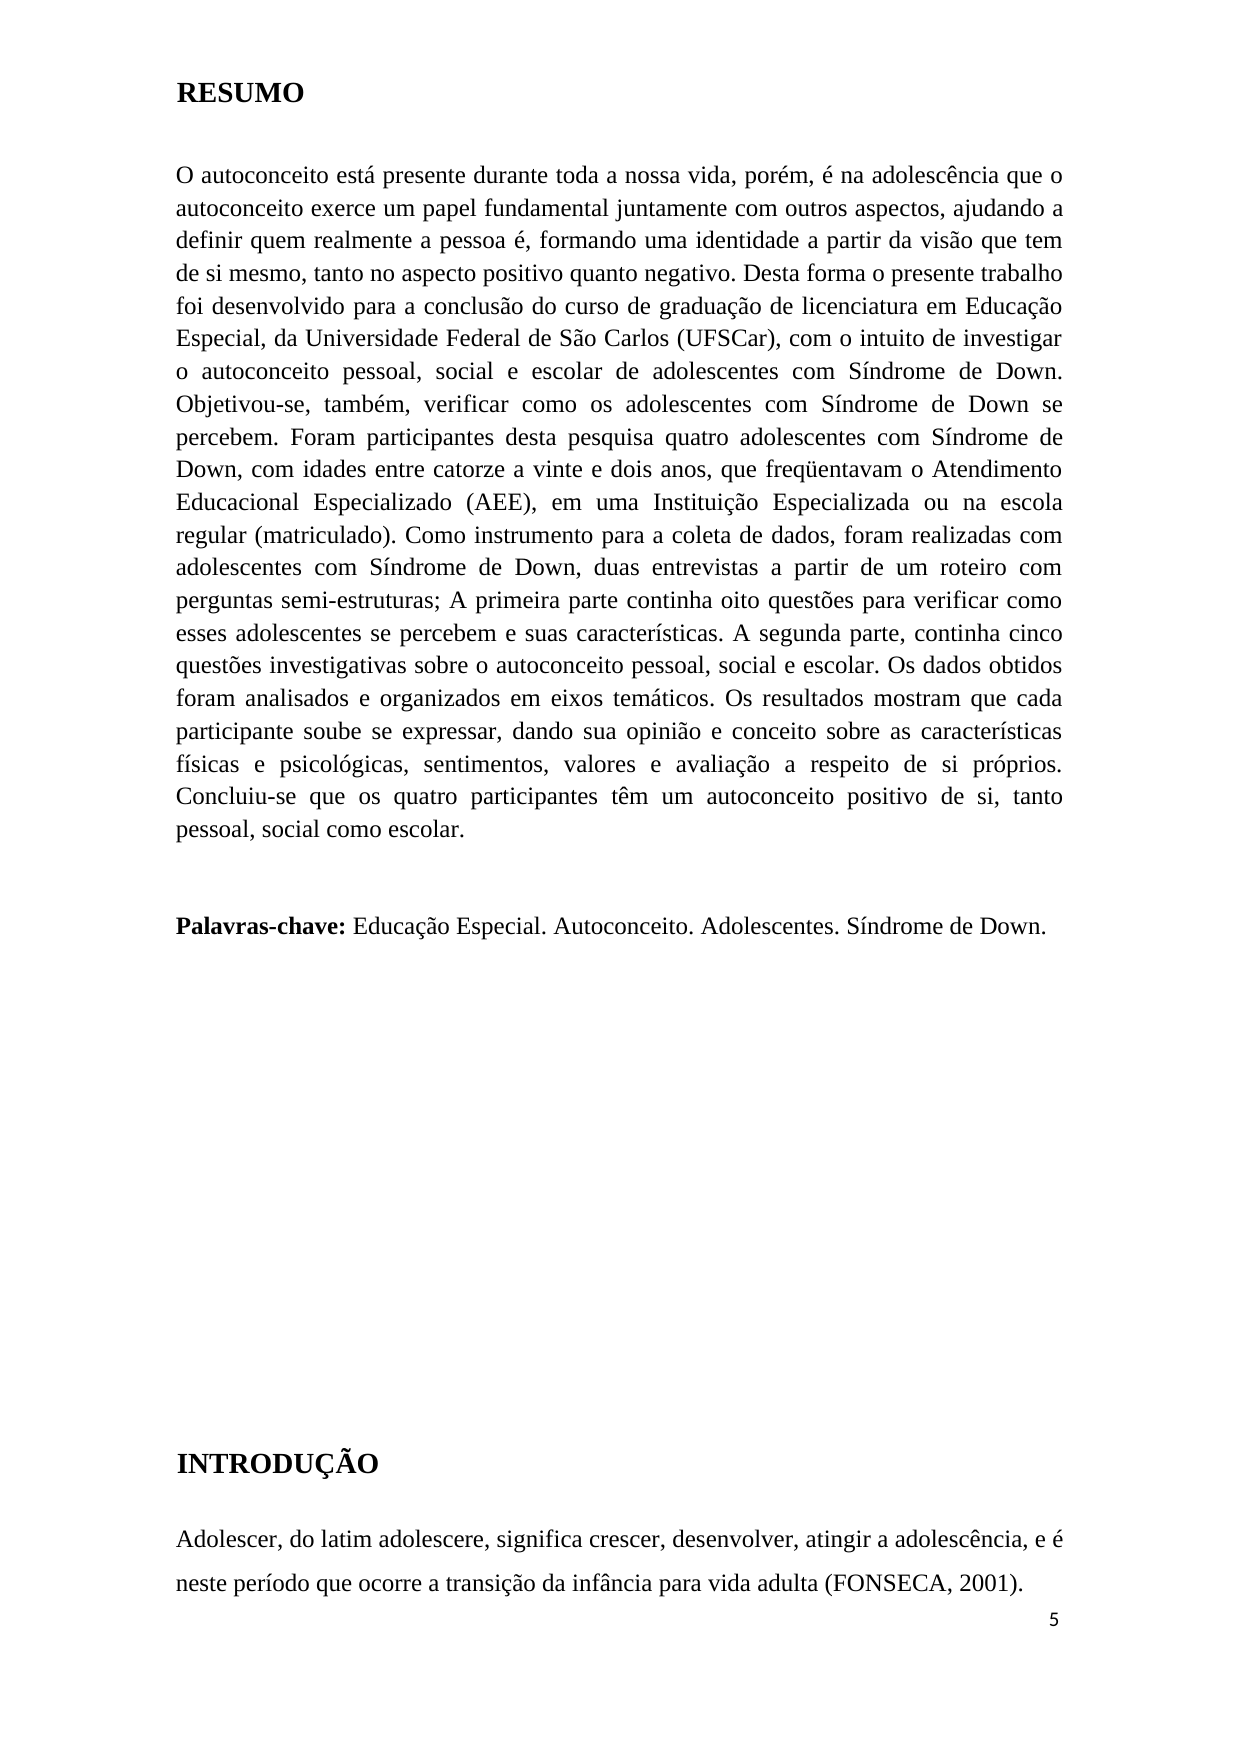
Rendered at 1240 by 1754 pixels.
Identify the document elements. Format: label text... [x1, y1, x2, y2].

text Palavras-chave: Educação Especial. Autoconceito. Adolescentes. Síndrome de Down. [176, 911, 1063, 939]
subtitle RESUMO [177, 75, 1143, 108]
subtitle INTRODUÇÃO [177, 1447, 1143, 1480]
text O autoconceito está presente durante toda a nossa vida, porém, é na adolescência que o autoconceito exerce um papel fundamental juntamente com outros aspectos, ajudando a definir quem realmente a pessoa é, formando uma identidade a partir da visão que tem de si mesmo, tanto no aspecto positivo quanto negativo. Desta forma o presente trabalho foi desenvolvido para a conclusão do curso de graduação de licenciatura em Educação Especial, da Universidade Federal de São Carlos (UFSCar), com o intuito de investigar o autoconceito pessoal, social e escolar de adolescentes com Síndrome de Down. Objetivou-se, também, verificar como os adolescentes com Síndrome de Down se percebem. Foram participantes desta pesquisa quatro adolescentes com Síndrome de Down, com idades entre catorze a vinte e dois anos, que freqüentavam o Atendimento Educacional Especializado (AEE), em uma Instituição Especializada ou na escola regular (matriculado). Como instrumento para a coleta de dados, foram realizadas com adolescentes com Síndrome de Down, duas entrevistas a partir de um roteiro com perguntas semi-estruturas; A primeira parte continha oito questões para verificar como esses adolescentes se percebem e suas características. A segunda parte, continha cinco questões investigativas sobre o autoconceito pessoal, social e escolar. Os dados obtidos foram analisados e organizados em eixos temáticos. Os resultados mostram que cada participante soube se expressar, dando sua opinião e conceito sobre as características físicas e psicológicas, sentimentos, valores e avaliação a respeito de si próprios. Concluiu-se que os quatro participantes têm um autoconceito positivo de si, tanto pessoal, social como escolar. [176, 160, 1063, 843]
text Adolescer, do latim adolescere, significa crescer, desenvolver, atingir a adolescência, e é neste período que ocorre a transição da infância para vida adulta (FONSECA, 2001). [176, 1524, 1063, 1596]
